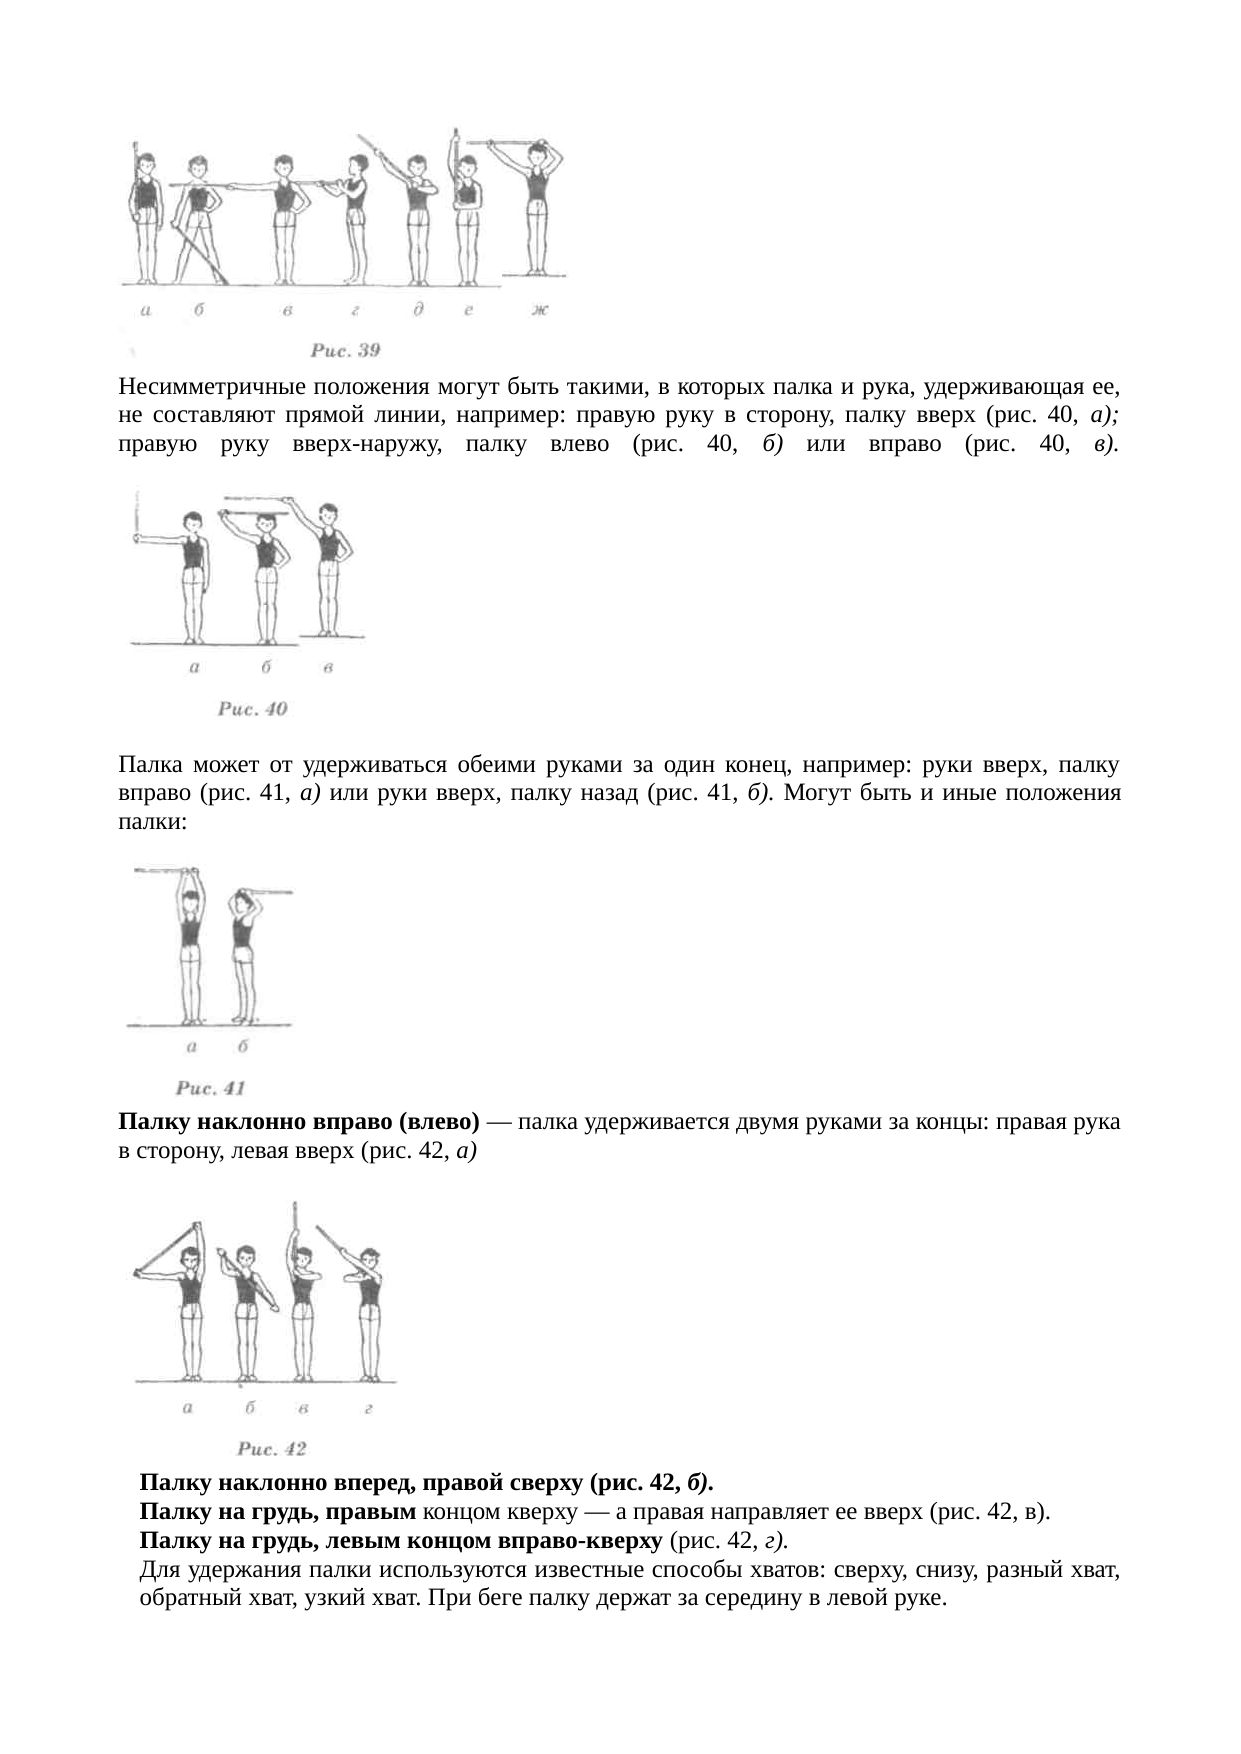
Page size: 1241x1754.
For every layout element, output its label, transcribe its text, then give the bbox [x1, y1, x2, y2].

text Палку наклонно вперед, правой сверху (рис. 42, б). [121, 1467, 1122, 1496]
picture [118, 118, 570, 371]
text Палку на грудь, правым концом кверху — а правая направляет ее вверх (рис. 42, в). [121, 1496, 1122, 1525]
picture [118, 863, 300, 1107]
picture [118, 485, 371, 720]
text [570, 118, 1122, 371]
picture [118, 1192, 400, 1643]
text Для удержания палки используются известные способы хватов: сверху, снизу, разный хват, обратный хват, узкий хват. При беге палку держат за середину в левой руке. [121, 1554, 1122, 1611]
text Палку на грудь, левым концом вправо-кверху (рис. 42, г). [121, 1525, 1122, 1554]
text Несимметричные положения могут быть такими, в которых палка и рука, удерживающая ее, не составляют прямой линии, например: правую руку в сторону, палку вверх (рис. 40, а); правую руку вверх-наружу, палку влево (рис. 40, б) или вправо (рис. 40, в). Палка может от удерживаться обеими руками за один конец, например: руки вверх, палку вправо (рис. 41, а) или руки вверх, палку назад (рис. 41, б). Могут быть и иные положения палки: Палку наклонно вправо (влево) — палка удерживается двумя руками за концы: правая рука в сторону, левая вверх (рис. 42, а) [118, 371, 1122, 1164]
